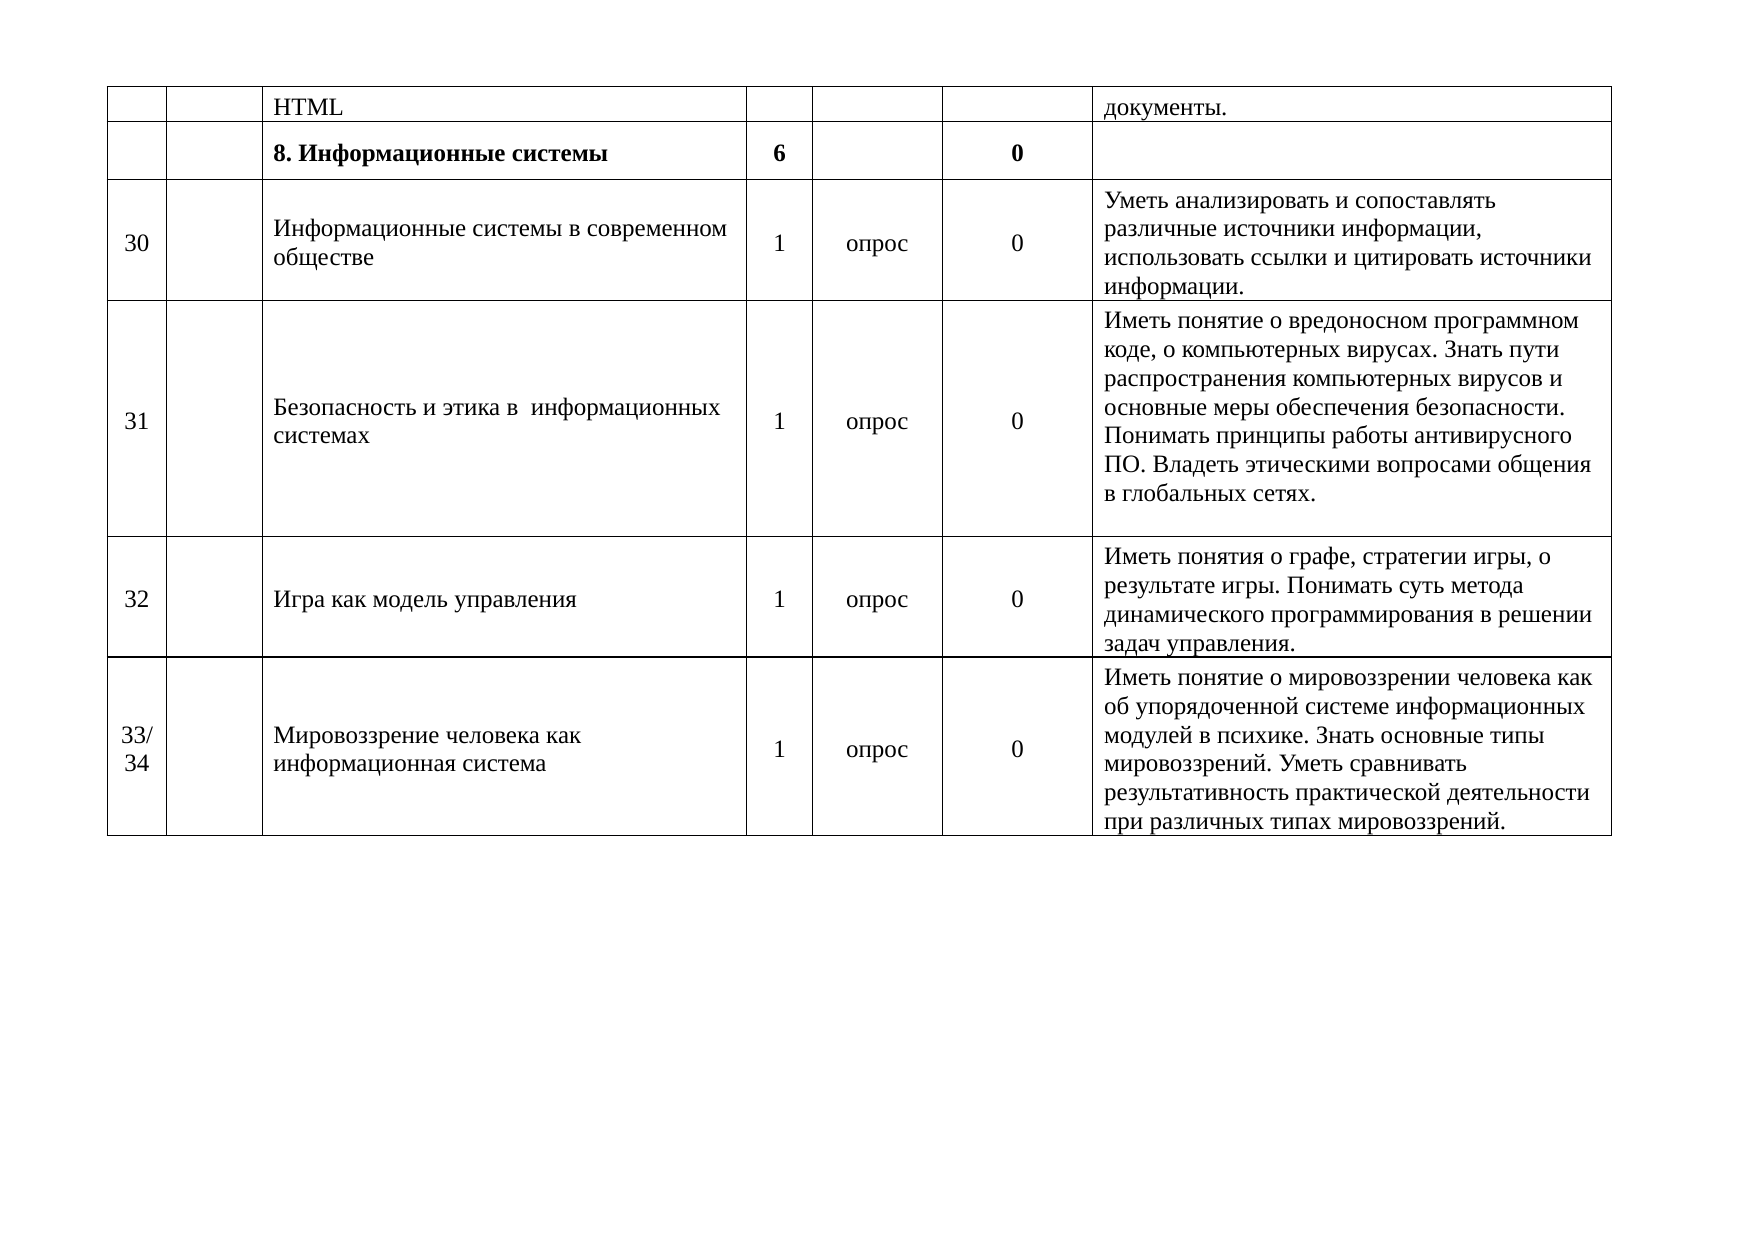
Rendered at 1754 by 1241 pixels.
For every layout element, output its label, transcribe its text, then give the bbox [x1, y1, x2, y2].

table_cell Иметь понятия о графе, стратегии игры, о результате игры. Понимать суть метода динамического программирования в решении задач управления. [1093, 537, 1611, 656]
table_cell Иметь понятие о мировоззрении человека как об упорядоченной системе информационных модулей в психике. Знать основные типы мировоззрений. Уметь сравнивать результативность практической деятельности при различных типах мировоззрений. [1093, 658, 1611, 835]
table_cell 1 [747, 180, 812, 300]
table_cell 1 [747, 537, 812, 656]
table_cell 1 [747, 301, 812, 536]
table_cell Иметь понятие о вредоносном программном коде, о компьютерных вирусах. Знать пути распространения компьютерных вирусов и основные меры обеспечения безопасности. Понимать принципы работы антивирусного ПО. Владеть этическими вопросами общения в глобальных сетях. [1093, 301, 1611, 536]
table_cell [1093, 122, 1611, 179]
table_cell опрос [813, 301, 942, 536]
table_cell 6 [747, 122, 812, 179]
table_cell [943, 87, 1092, 121]
table_cell опрос [813, 658, 942, 835]
table_cell [108, 122, 166, 179]
table_cell Игра как модель управления [263, 537, 746, 656]
table_cell [813, 122, 942, 179]
table_cell [167, 301, 262, 536]
table_cell 31 [108, 301, 166, 536]
table_cell документы. [1093, 87, 1611, 121]
table_cell 0 [943, 180, 1092, 300]
table_cell 1 [747, 658, 812, 835]
table_cell 0 [943, 122, 1092, 179]
table_cell 8. Информационные системы [263, 122, 746, 179]
table_cell 32 [108, 537, 166, 656]
table_cell 0 [943, 658, 1092, 835]
table_cell опрос [813, 537, 942, 656]
table_cell [167, 180, 262, 300]
table_cell HTML [263, 87, 746, 121]
table_cell Уметь анализировать и сопоставлять различные источники информации, использовать ссылки и цитировать источники информации. [1093, 180, 1611, 300]
table_cell 30 [108, 180, 166, 300]
table_cell Информационные системы в современном обществе [263, 180, 746, 300]
table_cell [108, 87, 166, 121]
table_cell [167, 122, 262, 179]
table_cell [167, 87, 262, 121]
table_cell [167, 537, 262, 656]
table_cell [747, 87, 812, 121]
table_cell 0 [943, 301, 1092, 536]
table_cell [167, 658, 262, 835]
table_cell 33/34 [108, 658, 166, 835]
table_cell Мировоззрение человека как информационная система [263, 658, 746, 835]
table_cell 0 [943, 537, 1092, 656]
table_cell [813, 87, 942, 121]
table_cell Безопасность и этика в информационных системах [263, 301, 746, 536]
table_cell опрос [813, 180, 942, 300]
